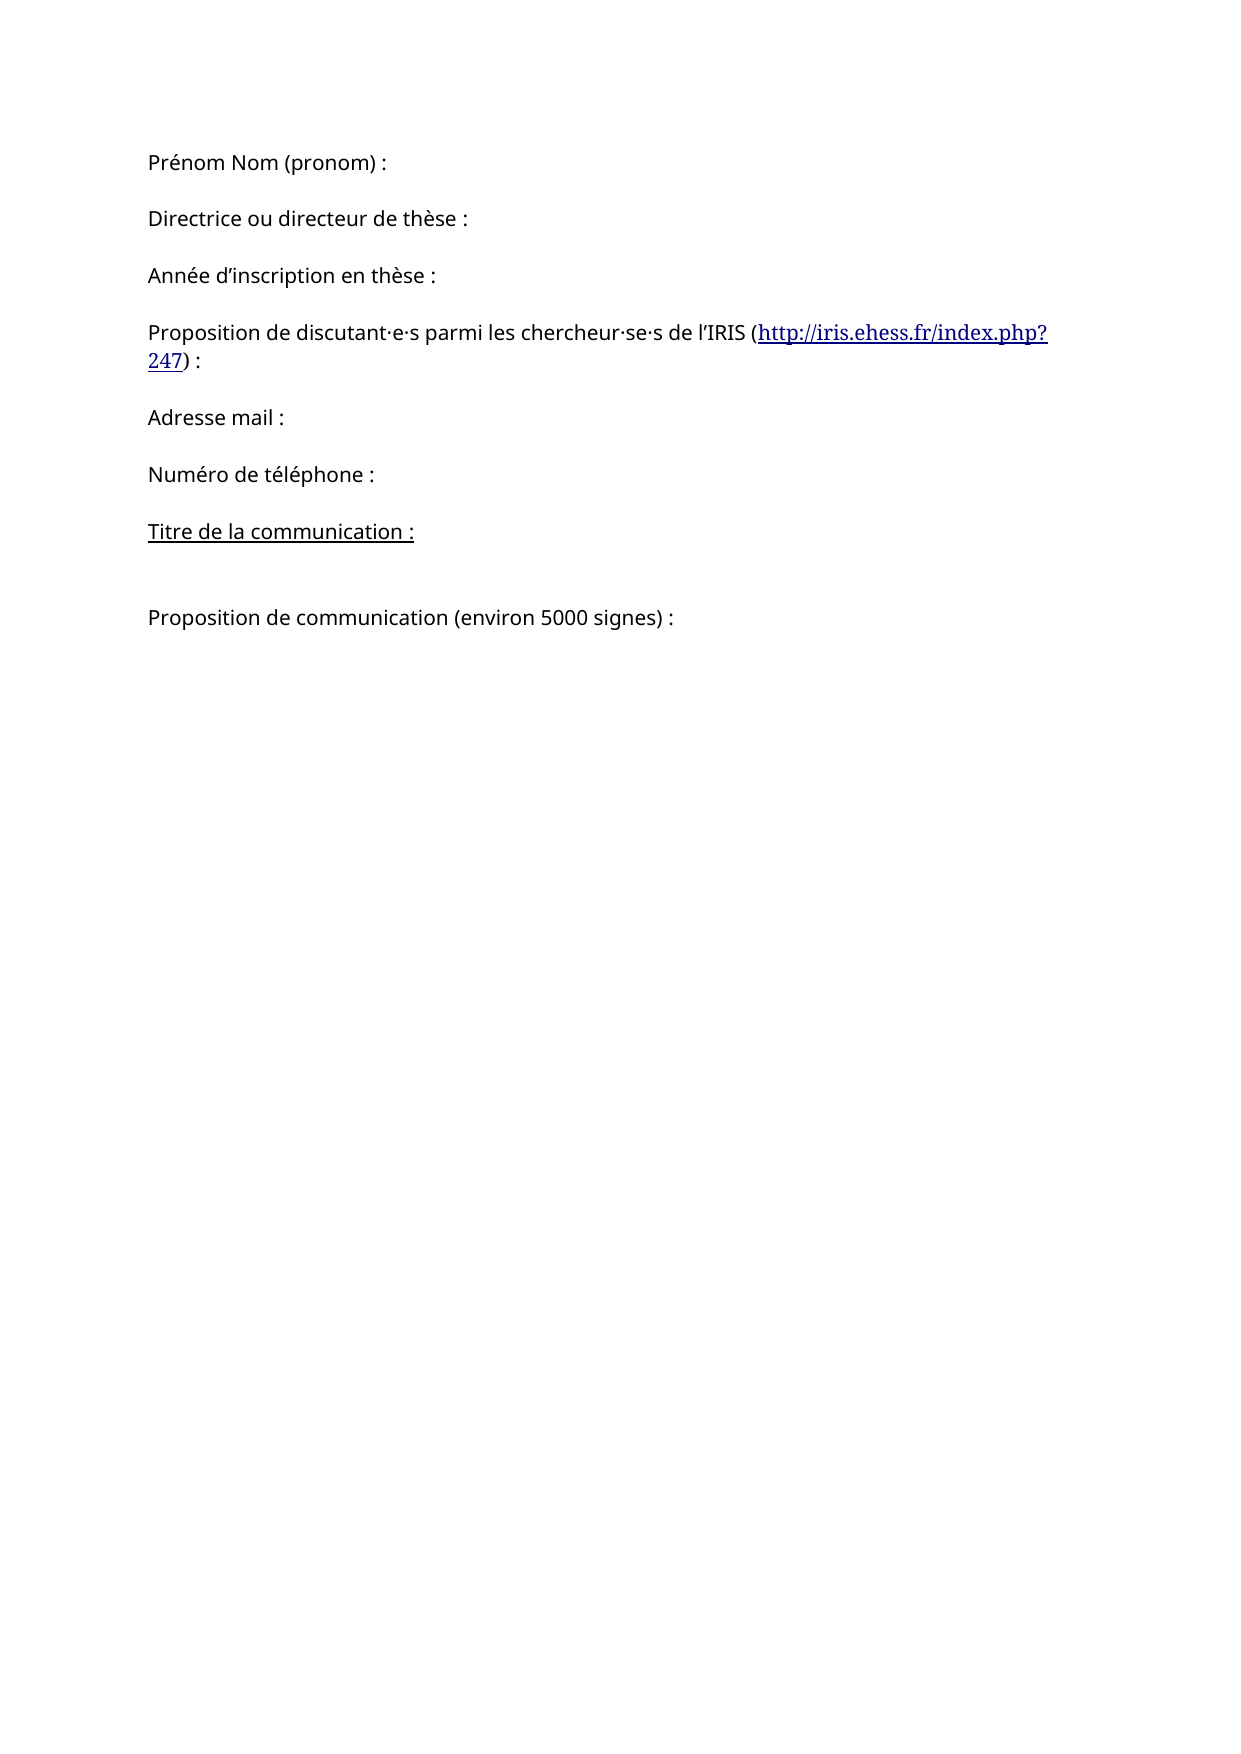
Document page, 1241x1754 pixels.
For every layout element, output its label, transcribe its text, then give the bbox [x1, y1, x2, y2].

text Proposition de discutant·e·s parmi les chercheur·se·s de l’IRIS (http://iris.ehess.fr/index.php?247) : [148, 318, 1093, 375]
text Titre de la communication : [148, 517, 1093, 546]
text Numéro de téléphone : [148, 460, 1093, 489]
text Adresse mail : [148, 403, 1093, 432]
text Prénom Nom (pronom) : [148, 148, 1093, 176]
text Directrice ou directeur de thèse : [148, 204, 1093, 233]
text Proposition de communication (environ 5000 signes) : [148, 603, 1093, 631]
text Année d’inscription en thèse : [148, 261, 1093, 290]
